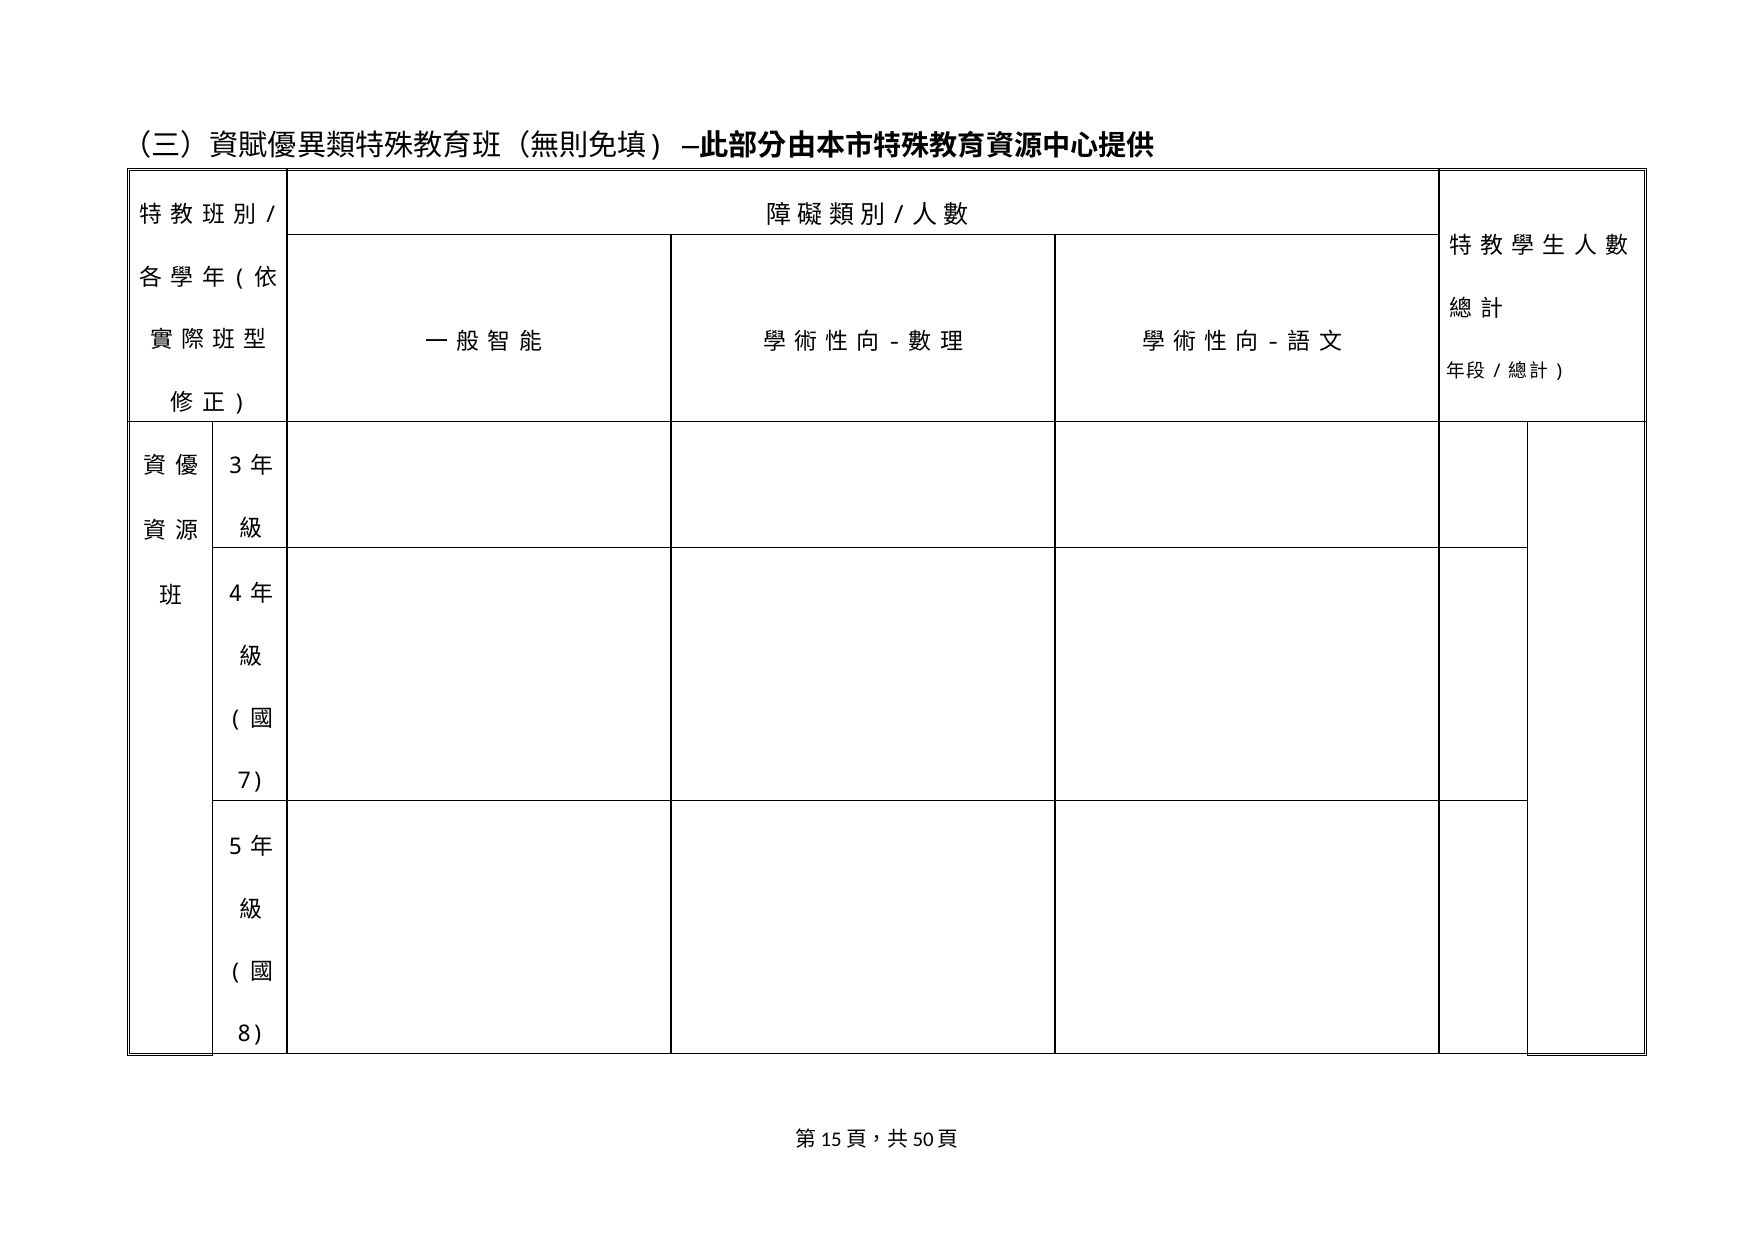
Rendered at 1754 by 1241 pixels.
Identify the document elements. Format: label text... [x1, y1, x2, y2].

table_cell [288, 801, 670, 1053]
table_cell [1056, 548, 1438, 800]
table_cell [1440, 422, 1527, 547]
table_header 障礙類別/人數 [288, 171, 1438, 233]
table_cell [288, 548, 670, 800]
table_cell 資優資源班 [130, 422, 212, 1053]
table_cell [1528, 422, 1644, 1053]
table_cell [288, 422, 670, 547]
text （三）資賦優異類特殊教育班（無則免填) —此部分由本市特殊教育資源中心提供 [122, 105, 1632, 168]
table_cell 3年級 [213, 422, 286, 547]
table_header 特教學生人數總計 年段/總計) [1440, 171, 1644, 421]
table_cell [1440, 801, 1527, 1053]
table_cell 學術性向-數理 [672, 235, 1054, 421]
table_cell 4年級 (國7) [213, 548, 286, 800]
table_cell [1056, 801, 1438, 1053]
table_cell [1056, 422, 1438, 547]
table_cell [672, 422, 1054, 547]
table_cell 學術性向-語文 [1056, 235, 1438, 421]
table_cell 5年級 (國8) [213, 801, 286, 1053]
table_header 特教班別/各學年(依實際班型修正) [130, 171, 286, 421]
table_cell [672, 548, 1054, 800]
table_cell 一般智能 [288, 235, 670, 421]
table_cell [672, 801, 1054, 1053]
table_cell [1440, 548, 1527, 800]
